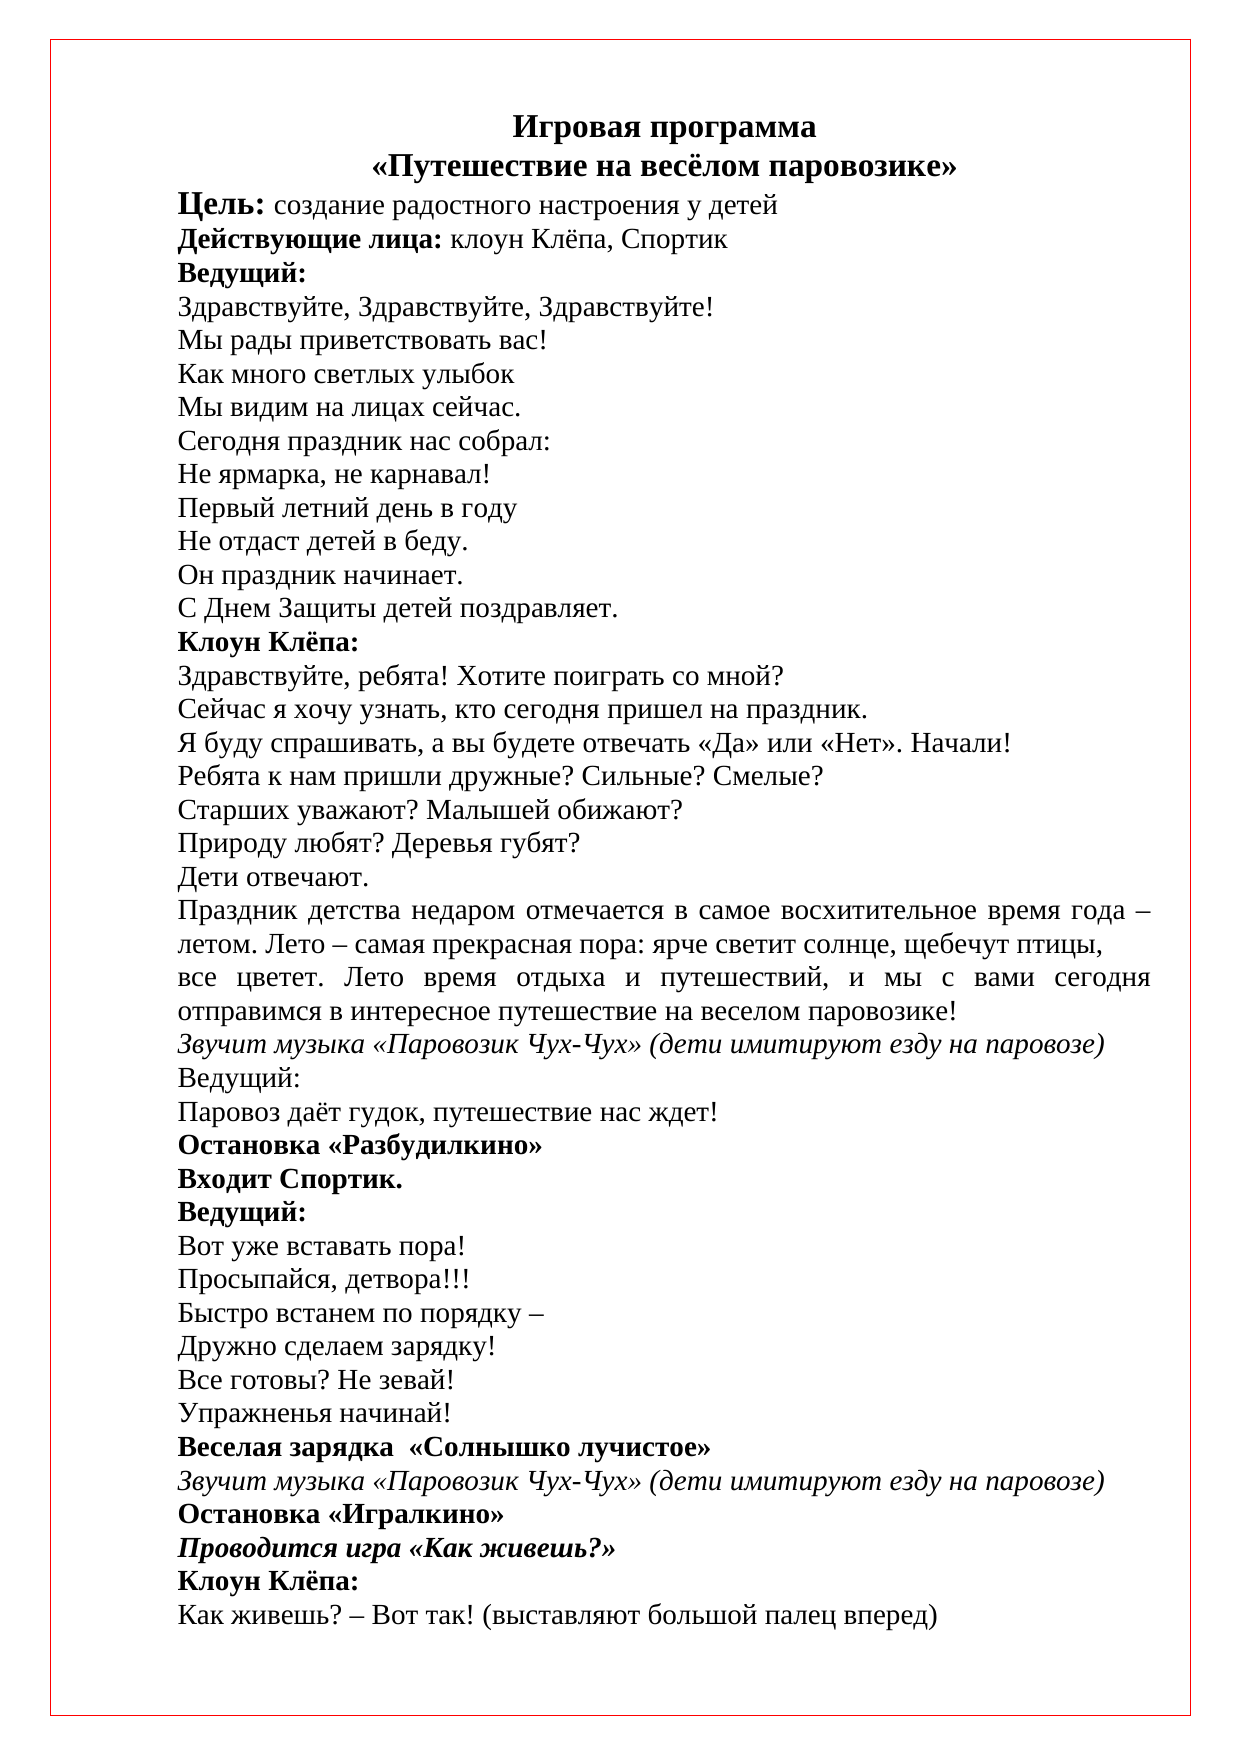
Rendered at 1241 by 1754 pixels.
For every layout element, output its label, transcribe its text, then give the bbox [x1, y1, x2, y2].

text Остановка «Игралкино» [177, 1496, 1152, 1530]
text Ведущий: [177, 255, 1152, 289]
text Вот уже вставать пора! [177, 1228, 1152, 1261]
text Дети отвечают. [177, 859, 1152, 892]
text Он праздник начинает. [177, 557, 1152, 591]
text Ребята к нам пришли дружные? Сильные? Смелые? [177, 758, 1152, 792]
text Дружно сделаем зарядку! [177, 1328, 1152, 1362]
text Как живешь? – Вот так! (выставляют большой палец вперед) [177, 1597, 1152, 1630]
text все цветет. Лето время отдыха и путешествий, и мы с вами сегодня отправимся в интересное путешествие на веселом паровозике! [177, 959, 1152, 1027]
text Входит Спортик. [177, 1161, 1152, 1194]
text Праздник детства недаром отмечается в самое восхитительное время года – летом. Лето – самая прекрасная пора: ярче светит солнце, щебечут птицы, [177, 892, 1152, 959]
text Проводится игра «Как живешь?» [177, 1530, 1152, 1563]
text Звучит музыка «Паровозик Чух-Чух» (дети имитируют езду на паровозе) [177, 1463, 1152, 1496]
text Ведущий: [177, 1194, 1152, 1228]
text Клоун Клёпа: [177, 624, 1152, 658]
text Ведущий: [177, 1060, 1152, 1094]
text Упражненья начинай! [177, 1396, 1152, 1429]
text Цель: создание радостного настроения у детей [177, 183, 1152, 222]
text С Днем Защиты детей поздравляет. [177, 591, 1152, 624]
text «Путешествие на весёлом паровозике» [177, 145, 1152, 183]
text Игровая программа [177, 107, 1152, 145]
text Природу любят? Деревья губят? [177, 825, 1152, 859]
text Старших уважают? Малышей обижают? [177, 792, 1152, 825]
text Здравствуйте, Здравствуйте, Здравствуйте! Мы рады приветствовать вас! Как много светлых улыбок Мы видим на лицах сейчас. Сегодня праздник нас собрал: Не ярмарка, не карнавал! Первый летний день в году Не отдаст детей в беду. [177, 289, 1152, 557]
text Я буду спрашивать, а вы будете отвечать «Да» или «Нет». Начали! [177, 725, 1152, 758]
text Звучит музыка «Паровозик Чух-Чух» (дети имитируют езду на паровозе) [177, 1027, 1152, 1060]
text Быстро встанем по порядку – [177, 1295, 1152, 1328]
text Веселая зарядка «Солнышко лучистое» [177, 1429, 1152, 1463]
text Действующие лица: клоун Клёпа, Спортик [177, 222, 1152, 255]
text Все готовы? Не зевай! [177, 1362, 1152, 1396]
text Сейчас я хочу узнать, кто сегодня пришел на праздник. [177, 691, 1152, 725]
text Клоун Клёпа: [177, 1563, 1152, 1597]
text Просыпайся, детвора!!! [177, 1261, 1152, 1295]
text Паровоз даёт гудок, путешествие нас ждет! [177, 1094, 1152, 1127]
text Здравствуйте, ребята! Хотите поиграть со мной? [177, 658, 1152, 691]
text Остановка «Разбудилкино» [177, 1127, 1152, 1161]
